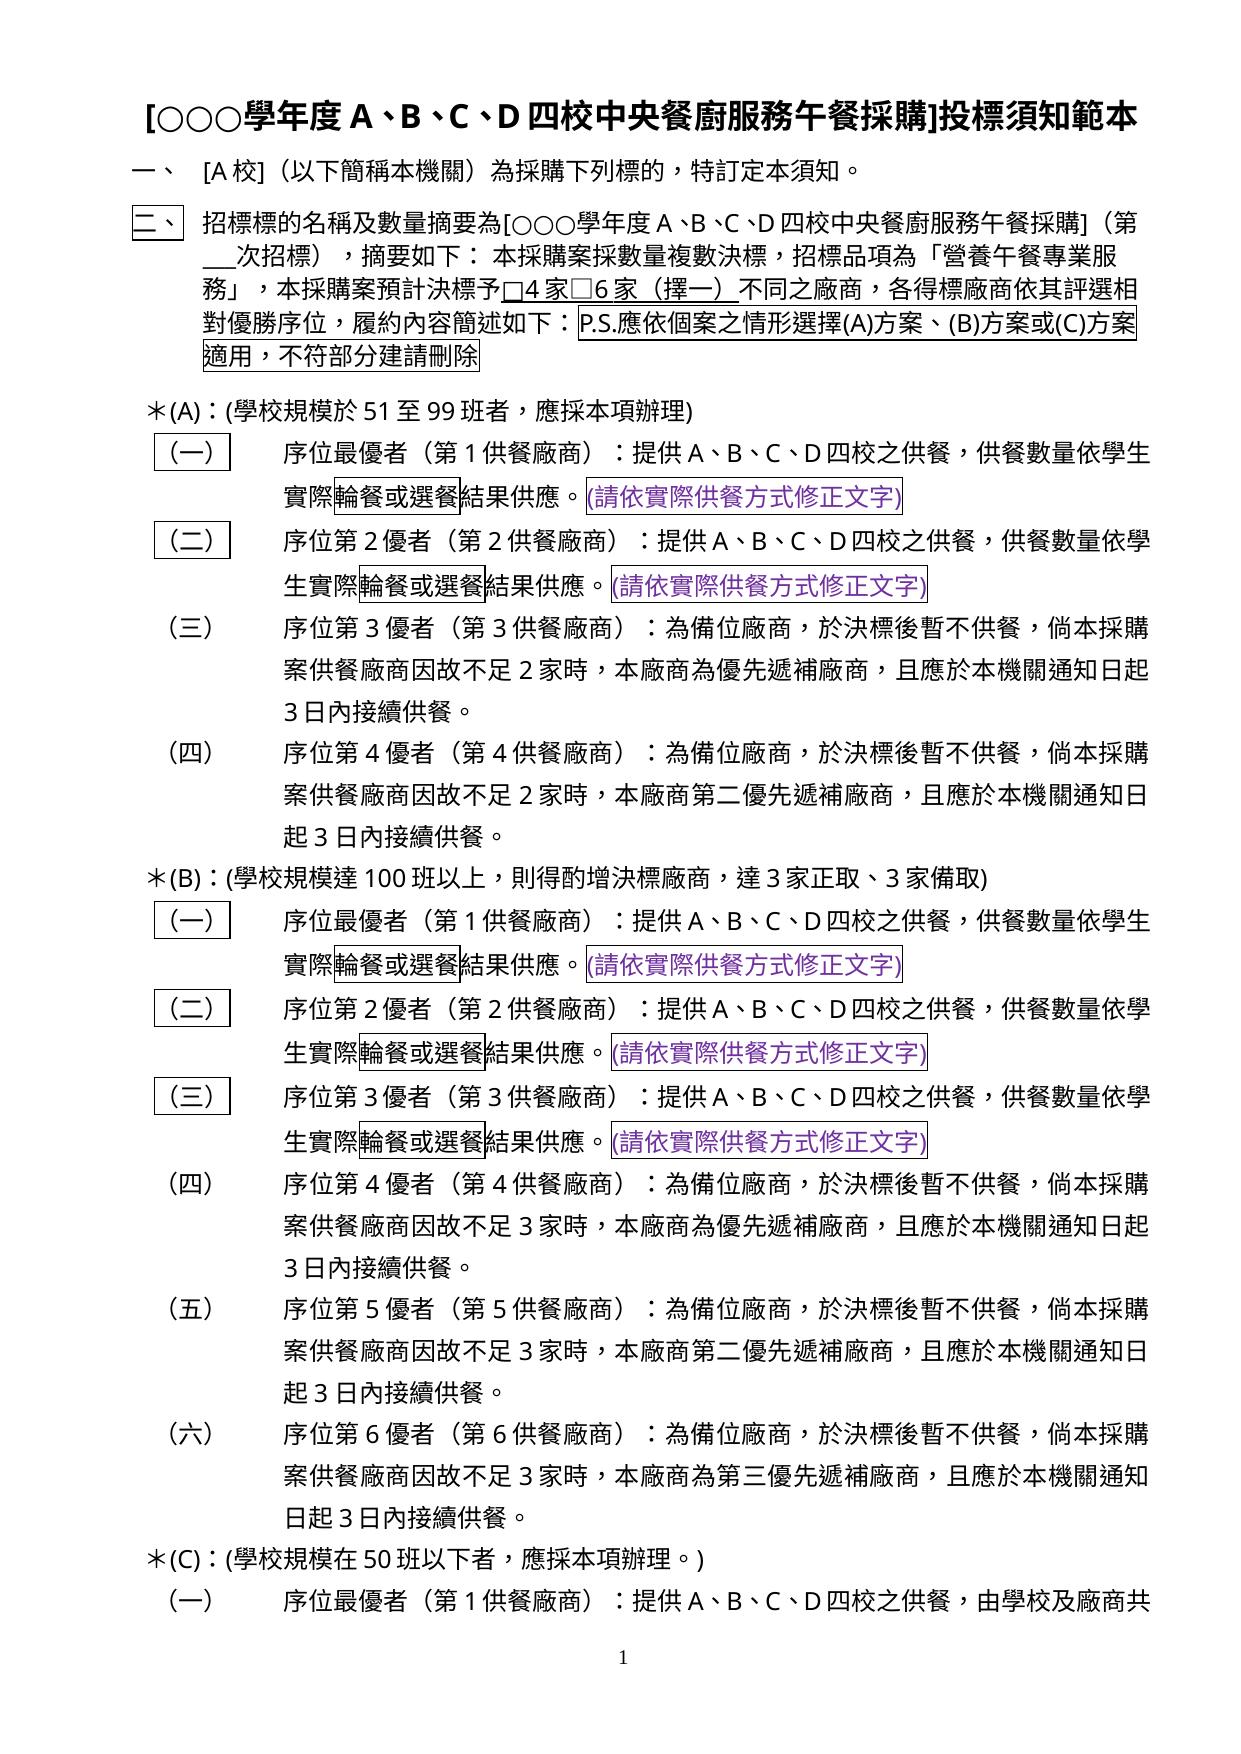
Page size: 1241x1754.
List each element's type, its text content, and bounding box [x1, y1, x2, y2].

subtitle 序位第6優者（第6供餐廠商）：為備位廠商，於決標後暫不供餐，倘本採購案供餐廠商因故不足3家時，本廠商為第三優先遞補廠商，且應於本機關通知日起3日內接續供餐。 [153, 1415, 1152, 1534]
subtitle 序位第4優者（第4供餐廠商）：為備位廠商，於決標後暫不供餐，倘本採購案供餐廠商因故不足2家時，本廠商第二優先遞補廠商，且應於本機關通知日起3 日內接續供餐。 [153, 734, 1152, 853]
subtitle 序位最優者（第1供餐廠商）：提供A、B、C、D四校之供餐，供餐數量依學生實際輪餐或選餐結果供應。(請依實際供餐方式修正文字) [153, 901, 1152, 983]
subtitle 招標標的名稱及數量摘要為[○○○學年度A、B、C、D四校中央餐廚服務午餐採購]（第___次招標），摘要如下： 本採購案採數量複數決標，招標品項為「營養午餐專業服務」，本採購案預計決標予□4家□6家（擇一）不同之廠商，各得標廠商依其評選相對優勝序位，履約內容簡述如下：P.S.應依個案之情形選擇(A)方案、(B)方案或(C)方案適用，不符部分建請刪除 [132, 206, 1138, 372]
subtitle ＊(C)：(學校規模在50班以下者，應採本項辦理。) [103, 1540, 1152, 1576]
subtitle ＊(B)：(學校規模達100班以上，則得酌增決標廠商，達3家正取、3家備取) [94, 859, 1152, 895]
subtitle 序位第2優者（第2供餐廠商）：提供A、B、C、D四校之供餐，供餐數量依學生實際輪餐或選餐結果供應。(請依實際供餐方式修正文字) [153, 989, 1152, 1071]
subtitle [A校]（以下簡稱本機關）為採購下列標的，特訂定本須知。 [132, 153, 1138, 187]
subtitle 序位第5優者（第5供餐廠商）：為備位廠商，於決標後暫不供餐，倘本採購案供餐廠商因故不足3家時，本廠商第二優先遞補廠商，且應於本機關通知日起3 日內接續供餐。 [153, 1290, 1152, 1409]
subtitle 序位最優者（第1供餐廠商）：提供A、B、C、D四校之供餐，供餐數量依學生實際輪餐或選餐結果供應。(請依實際供餐方式修正文字) [153, 433, 1152, 515]
subtitle 序位第4優者（第4供餐廠商）：為備位廠商，於決標後暫不供餐，倘本採購案供餐廠商因故不足3家時，本廠商為優先遞補廠商，且應於本機關通知日起3日內接續供餐。 [153, 1165, 1152, 1284]
subtitle 序位第3優者（第3供餐廠商）：提供A、B、C、D四校之供餐，供餐數量依學生實際輪餐或選餐結果供應。(請依實際供餐方式修正文字) [153, 1077, 1152, 1159]
subtitle 序位最優者（第1供餐廠商）：提供A、B、C、D四校之供餐，由學校及廠商共 [153, 1582, 1152, 1618]
subtitle ＊(A)：(學校規模於51至99班者，應採本項辦理) [94, 391, 1152, 427]
subtitle 序位第2優者（第2供餐廠商）：提供A、B、C、D四校之供餐，供餐數量依學生實際輪餐或選餐結果供應。(請依實際供餐方式修正文字) [153, 521, 1152, 603]
subtitle 序位第3優者（第3供餐廠商）：為備位廠商，於決標後暫不供餐，倘本採購案供餐廠商因故不足2家時，本廠商為優先遞補廠商，且應於本機關通知日起3日內接續供餐。 [153, 609, 1152, 728]
subtitle [○○○學年度A、B、C、D四校中央餐廚服務午餐採購]投標須知範本 [94, 101, 1138, 135]
